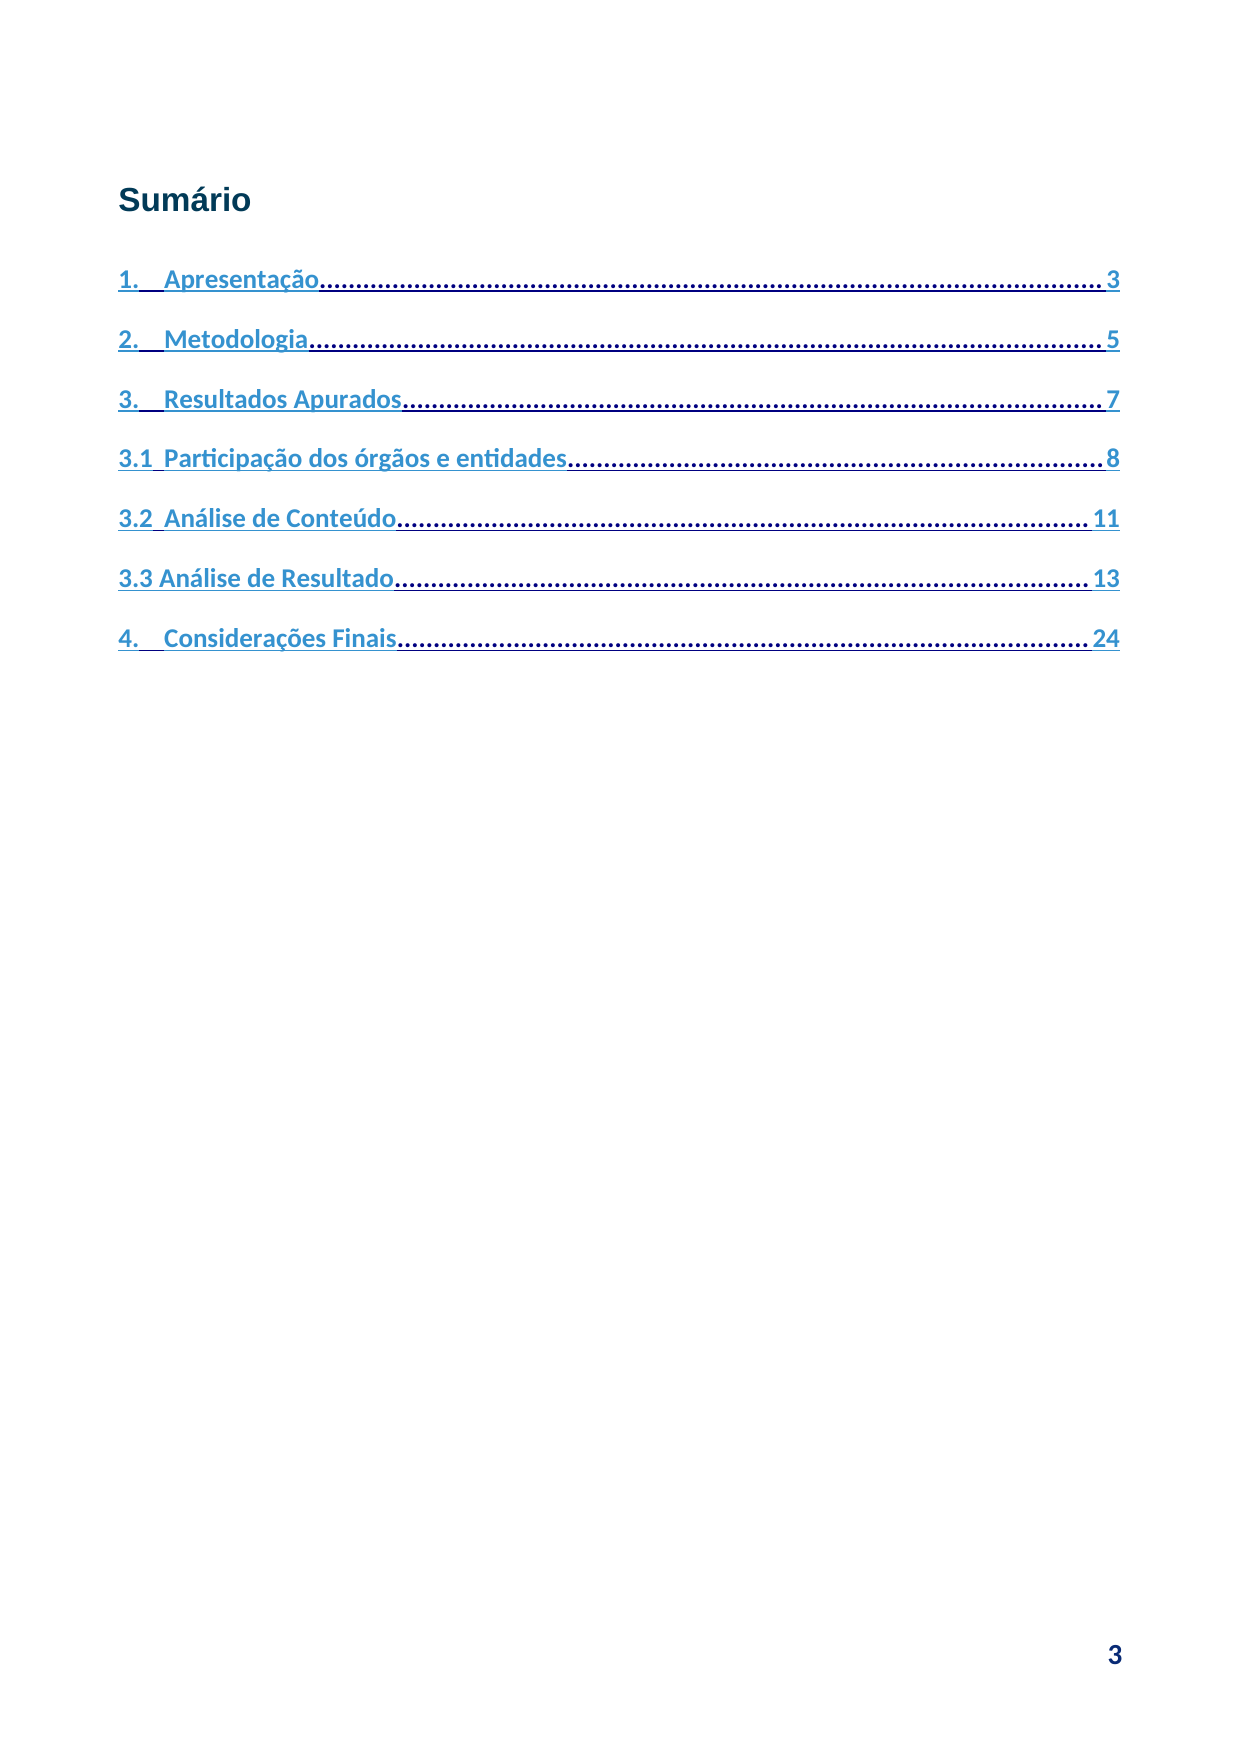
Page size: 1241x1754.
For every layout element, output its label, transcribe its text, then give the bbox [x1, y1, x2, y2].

text 3.3 Análise de Resultado 13 [118, 561, 1122, 594]
text 4. Considerações Finais 24 [118, 621, 1122, 654]
text 2. Metodologia 5 [118, 322, 1122, 355]
text 1. Apresentação 3 [118, 262, 1122, 295]
text 3.2 Análise de Conteúdo 11 [118, 502, 1122, 534]
text 3.1 Participação dos órgãos e entidades 8 [118, 442, 1122, 475]
text Sumário [118, 180, 1122, 218]
text 3. Resultados Apurados 7 [118, 382, 1122, 415]
